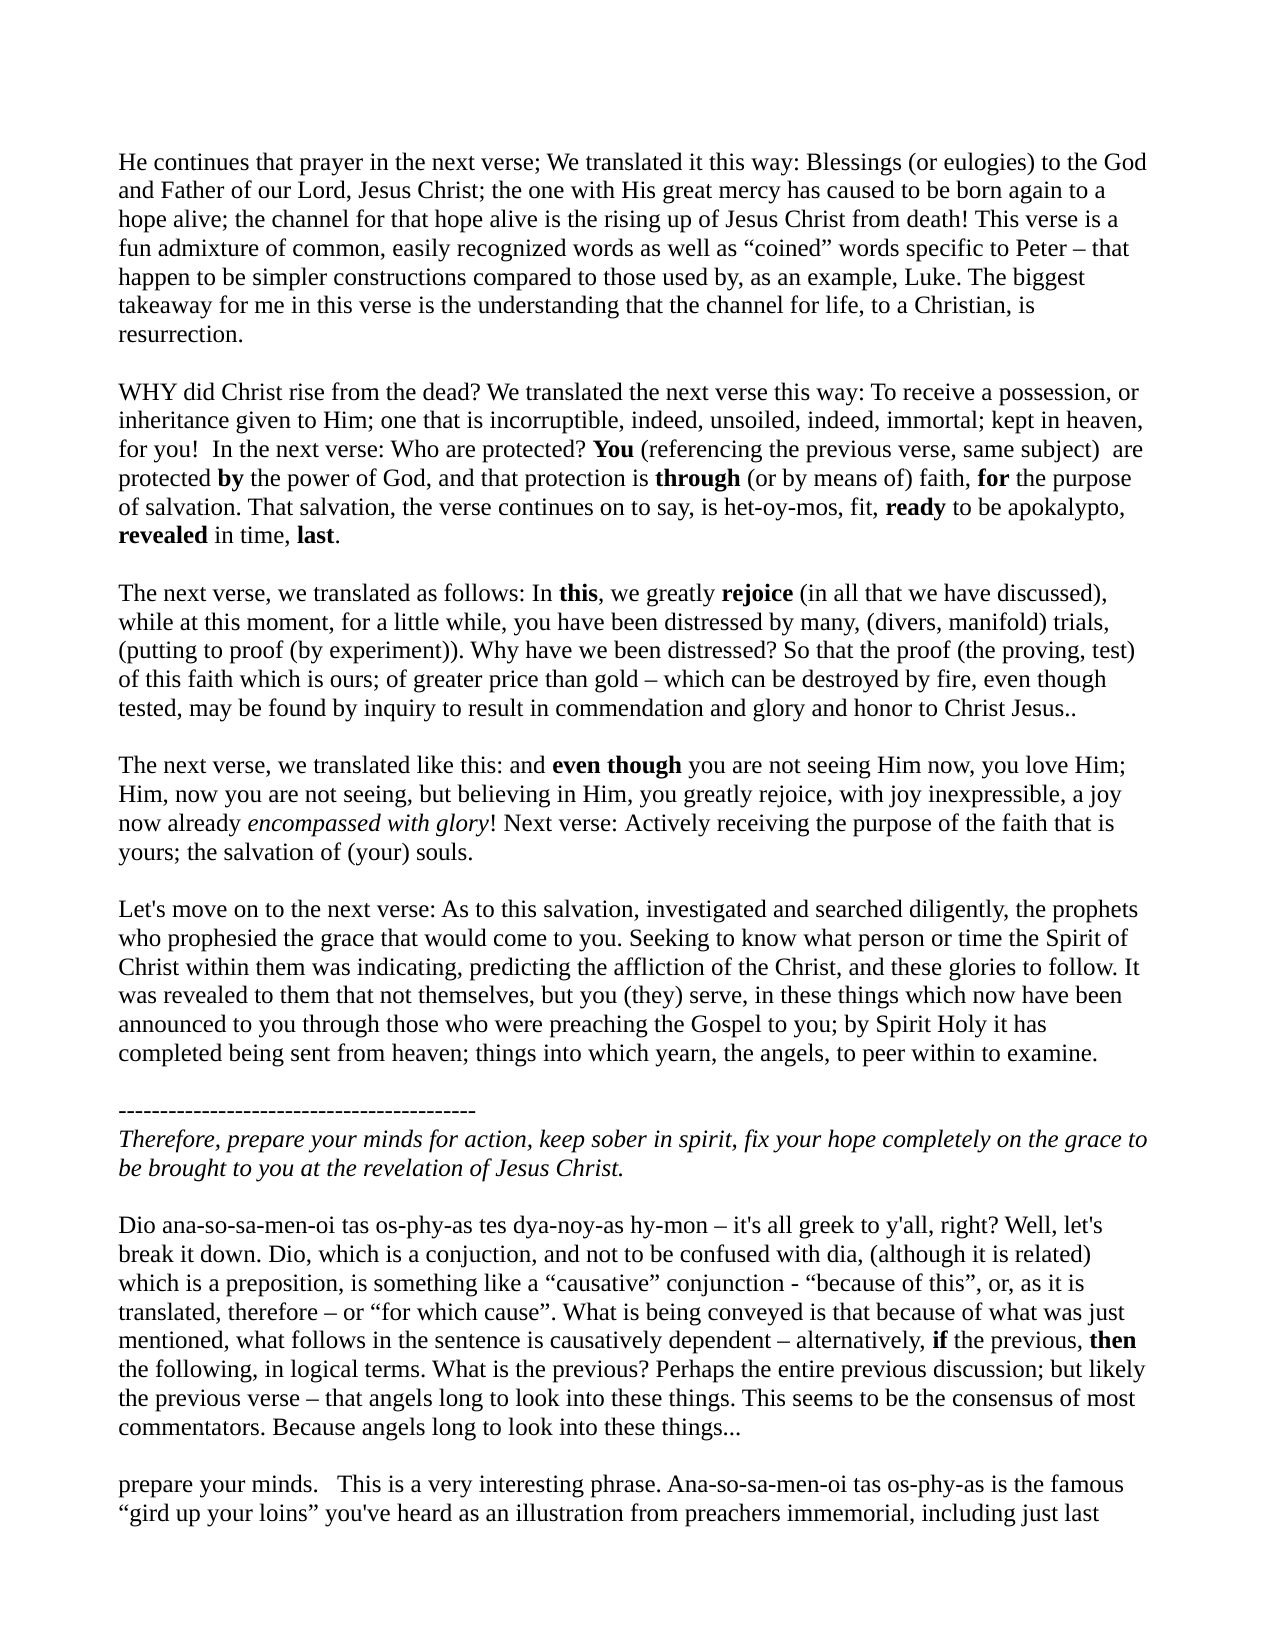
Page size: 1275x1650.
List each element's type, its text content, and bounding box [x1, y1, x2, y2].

text He continues that prayer in the next verse; We translated it this way: Blessings (or eulogies) to the God and Father of our Lord, Jesus Christ; the one with His great mercy has caused to be born again to a hope alive; the channel for that hope alive is the rising up of Jesus Christ from death! This verse is a fun admixture of common, easily recognized words as well as “coined” words specific to Peter – that happen to be simpler constructions compared to those used by, as an example, Luke. The biggest takeaway for me in this verse is the understanding that the channel for life, to a Christian, is resurrection. [118, 118, 1157, 348]
text The next verse, we translated like this: and even though you are not seeing Him now, you love Him; Him, now you are not seeing, but believing in Him, you greatly rejoice, with joy inexpressible, a joy now already encompassed with glory! Next verse: Actively receiving the purpose of the faith that is yours; the salvation of (your) souls. [118, 751, 1157, 866]
text ------------------------------------------- [118, 1096, 1157, 1124]
text Let's move on to the next verse: As to this salvation, investigated and searched diligently, the prophets who prophesied the grace that would come to you. Seeking to know what person or time the Spirit of Christ within them was indicating, predicting the affliction of the Christ, and these glories to follow. It was revealed to them that not themselves, but you (they) serve, in these things which now have been announced to you through those who were preaching the Gospel to you; by Spirit Holy it has completed being sent from heaven; things into which yearn, the angels, to peer within to examine. [118, 894, 1157, 1067]
text Dio ana-so-sa-men-oi tas os-phy-as tes dya-noy-as hy-mon – it's all greek to y'all, right? Well, let's break it down. Dio, which is a conjuction, and not to be confused with dia, (although it is related) which is a preposition, is something like a “causative” conjunction - “because of this”, or, as it is translated, therefore – or “for which cause”. What is being conveyed is that because of what was just mentioned, what follows in the sentence is causatively dependent – alternatively, if the previous, then the following, in logical terms. What is the previous? Perhaps the entire previous discussion; but likely the previous verse – that angels long to look into these things. This seems to be the consensus of most commentators. Because angels long to look into these things... [118, 1211, 1157, 1441]
text WHY did Christ rise from the dead? We translated the next verse this way: To receive a possession, or inheritance given to Him; one that is incorruptible, indeed, unsoiled, indeed, immortal; kept in heaven, for you! In the next verse: Who are protected? You (referencing the previous verse, same subject) are protected by the power of God, and that protection is through (or by means of) faith, for the purpose of salvation. That salvation, the verse continues on to say, is het-oy-mos, fit, ready to be apokalypto, revealed in time, last. [118, 377, 1157, 549]
text The next verse, we translated as follows: In this, we greatly rejoice (in all that we have discussed), while at this moment, for a little while, you have been distressed by many, (divers, manifold) trials, (putting to proof (by experiment)). Why have we been distressed? So that the proof (the proving, test) of this faith which is ours; of greater price than gold – which can be destroyed by fire, even though tested, may be found by inquiry to result in commendation and glory and honor to Christ Jesus.. [118, 578, 1157, 722]
text Therefore, prepare your minds for action, keep sober in spirit, fix your hope completely on the grace to be brought to you at the revelation of Jesus Christ. [118, 1124, 1157, 1182]
text prepare your minds. This is a very interesting phrase. Ana-so-sa-men-oi tas os-phy-as is the famous “gird up your loins” you've heard as an illustration from preachers immemorial, including just last [118, 1469, 1157, 1527]
